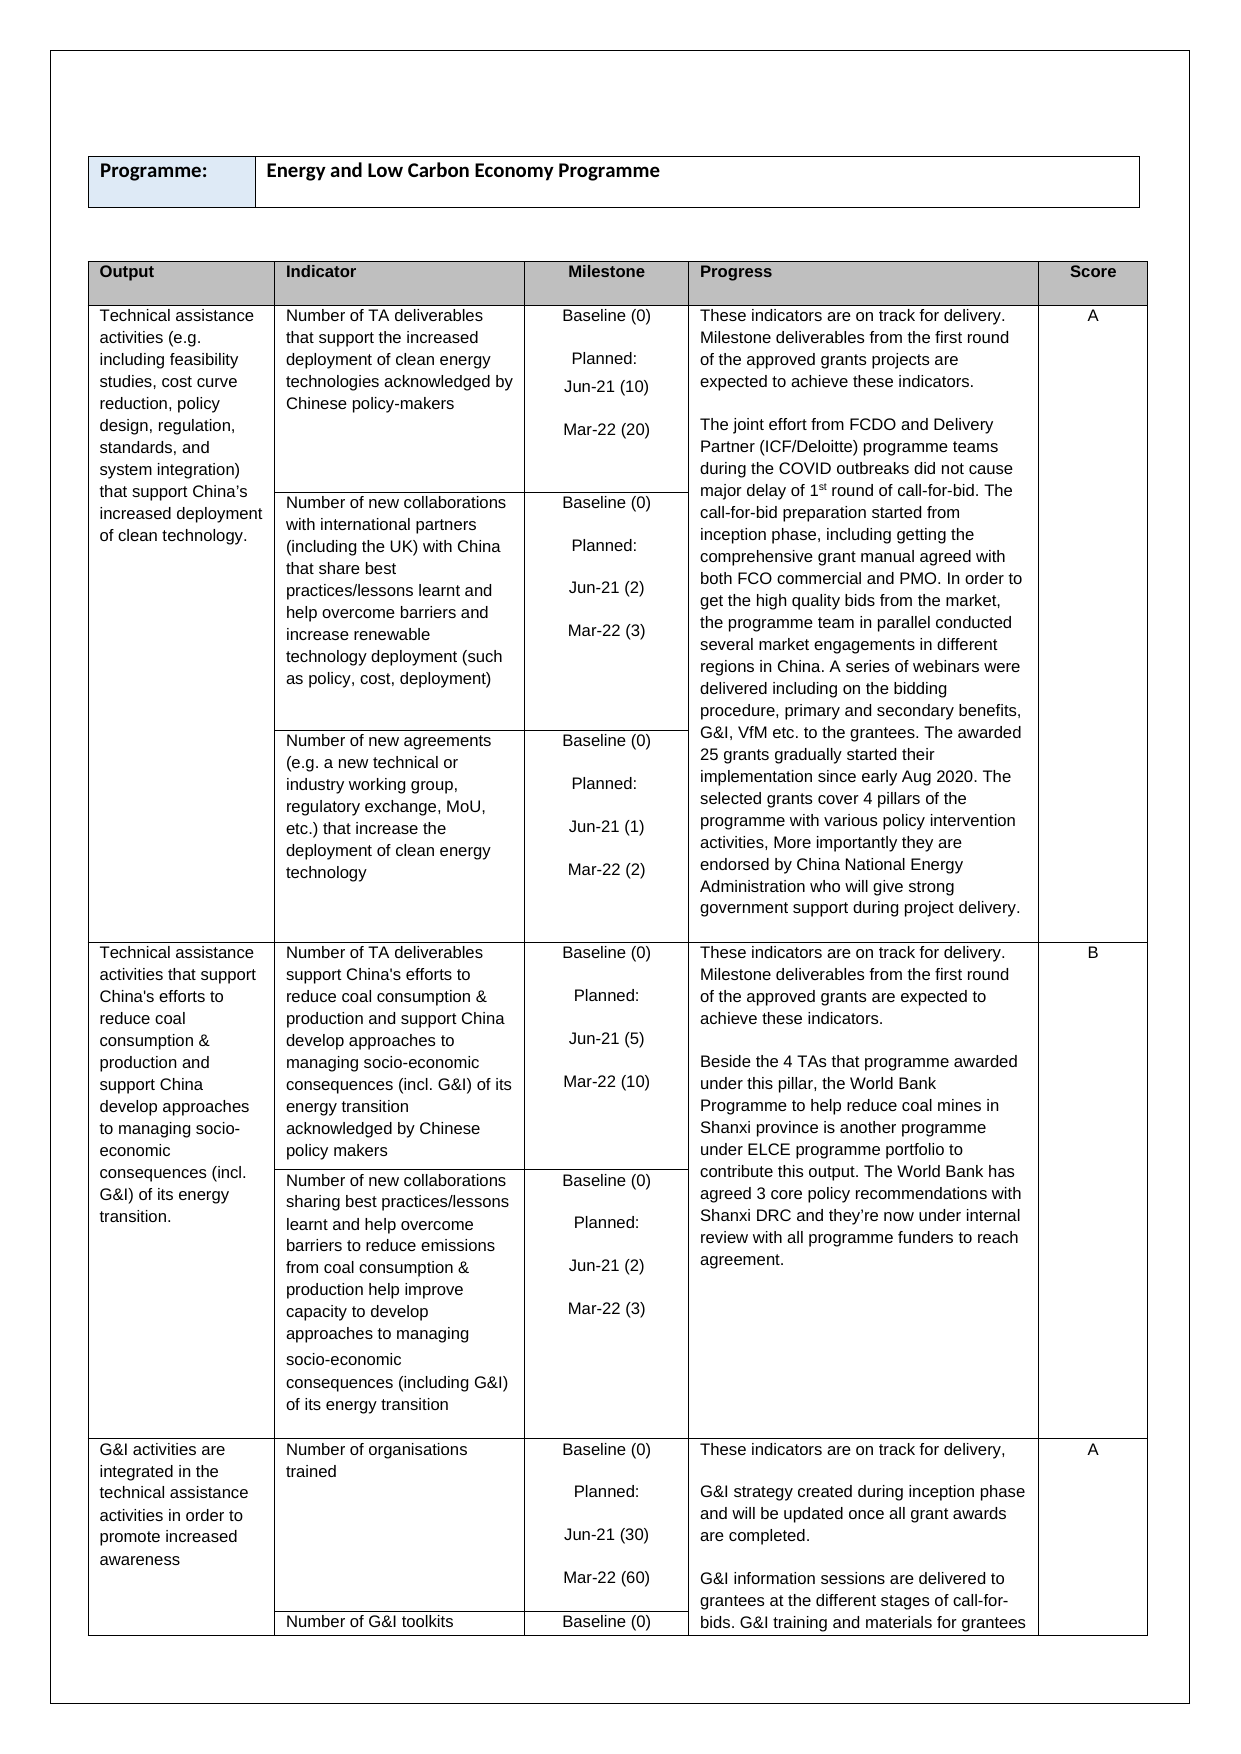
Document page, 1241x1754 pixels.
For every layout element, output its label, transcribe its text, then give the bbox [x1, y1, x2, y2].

table_header Indicator [275, 262, 524, 305]
table_cell Number of TA deliverables that support the increased deployment of clean energy technologies acknowledged by Chinese policy-makers [275, 306, 524, 492]
table_header Progress [689, 262, 1038, 305]
table_cell Baseline (0) Planned: Jun-21 (2) Mar-22 (3) [525, 493, 688, 730]
table_cell Baseline (0) Planned: Jun-21 (5) Mar-22 (10) [525, 943, 688, 1169]
table_cell Number of organisations trained [275, 1439, 524, 1611]
table_cell B [1039, 943, 1147, 1438]
table_cell Baseline (0) Planned: Jun-21 (2) Mar-22 (3) [525, 1170, 688, 1438]
table_cell These indicators are on track for delivery. Milestone deliverables from the first round of the approved grants projects are expected to achieve these indicators. The joint effort from FCDO and Delivery Partner (ICF/Deloitte) programme teams during the COVID outbreaks did not cause major delay of 1st round of call-for-bid. The call-for-bid preparation started from inception phase, including getting the comprehensive grant manual agreed with both FCO commercial and PMO. In order to get the high quality bids from the market, the programme team in parallel conducted several market engagements in different regions in China. A series of webinars were delivered including on the bidding procedure, primary and secondary benefits, G&I, VfM etc. to the grantees. The awarded 25 grants gradually started their implementation since early Aug 2020. The selected grants cover 4 pillars of the programme with various policy intervention activities, More importantly they are endorsed by China National Energy Administration who will give strong government support during project delivery. [689, 306, 1038, 942]
table_cell Technical assistance activities (e.g. including feasibility studies, cost curve reduction, policy design, regulation, standards, and system integration) that support China’s increased deployment of clean technology. [89, 306, 274, 942]
table_cell Baseline (0) Planned: Jun-21 (10) Mar-22 (20) [525, 306, 688, 492]
table_header Output [89, 262, 274, 305]
table_cell G&I activities are integrated in the technical assistance activities in order to promote increased awareness [89, 1439, 274, 1635]
table_cell Number of G&I toolkits [275, 1612, 524, 1635]
table_cell A [1039, 306, 1147, 942]
table_header Programme: [89, 157, 255, 207]
table_cell These indicators are on track for delivery, G&I strategy created during inception phase and will be updated once all grant awards are completed. G&I information sessions are delivered to grantees at the different stages of call-for-bids. G&I training and materials for grantees [689, 1439, 1038, 1635]
table_cell Technical assistance activities that support China's efforts to reduce coal consumption & production and support China develop approaches to managing socio-economic consequences (incl. G&I) of its energy transition. [89, 943, 274, 1438]
table_cell Number of new collaborations sharing best practices/lessons learnt and help overcome barriers to reduce emissions from coal consumption & production help improve capacity to develop approaches to managing socio-economic consequences (including G&I) of its energy transition [275, 1170, 524, 1438]
table_header Energy and Low Carbon Economy Programme [256, 157, 1139, 207]
table_cell Number of TA deliverables support China's efforts to reduce coal consumption & production and support China develop approaches to managing socio-economic consequences (incl. G&I) of its energy transition acknowledged by Chinese policy makers [275, 943, 524, 1169]
table_cell A [1039, 1439, 1147, 1635]
table_cell Baseline (0) Planned: Jun-21 (30) Mar-22 (60) [525, 1439, 688, 1611]
table_cell Baseline (0) Planned: Jun-21 (1) Mar-22 (2) [525, 731, 688, 942]
table_cell These indicators are on track for delivery. Milestone deliverables from the first round of the approved grants are expected to achieve these indicators. Beside the 4 TAs that programme awarded under this pillar, the World Bank Programme to help reduce coal mines in Shanxi province is another programme under ELCE programme portfolio to contribute this output. The World Bank has agreed 3 core policy recommendations with Shanxi DRC and they’re now under internal review with all programme funders to reach agreement. [689, 943, 1038, 1438]
table_cell Number of new collaborations with international partners (including the UK) with China that share best practices/lessons learnt and help overcome barriers and increase renewable technology deployment (such as policy, cost, deployment) [275, 493, 524, 730]
table_header Score [1039, 262, 1147, 305]
table_header Milestone [525, 262, 688, 305]
table_cell Number of new agreements (e.g. a new technical or industry working group, regulatory exchange, MoU, etc.) that increase the deployment of clean energy technology [275, 731, 524, 942]
table_cell Baseline (0) [525, 1612, 688, 1635]
